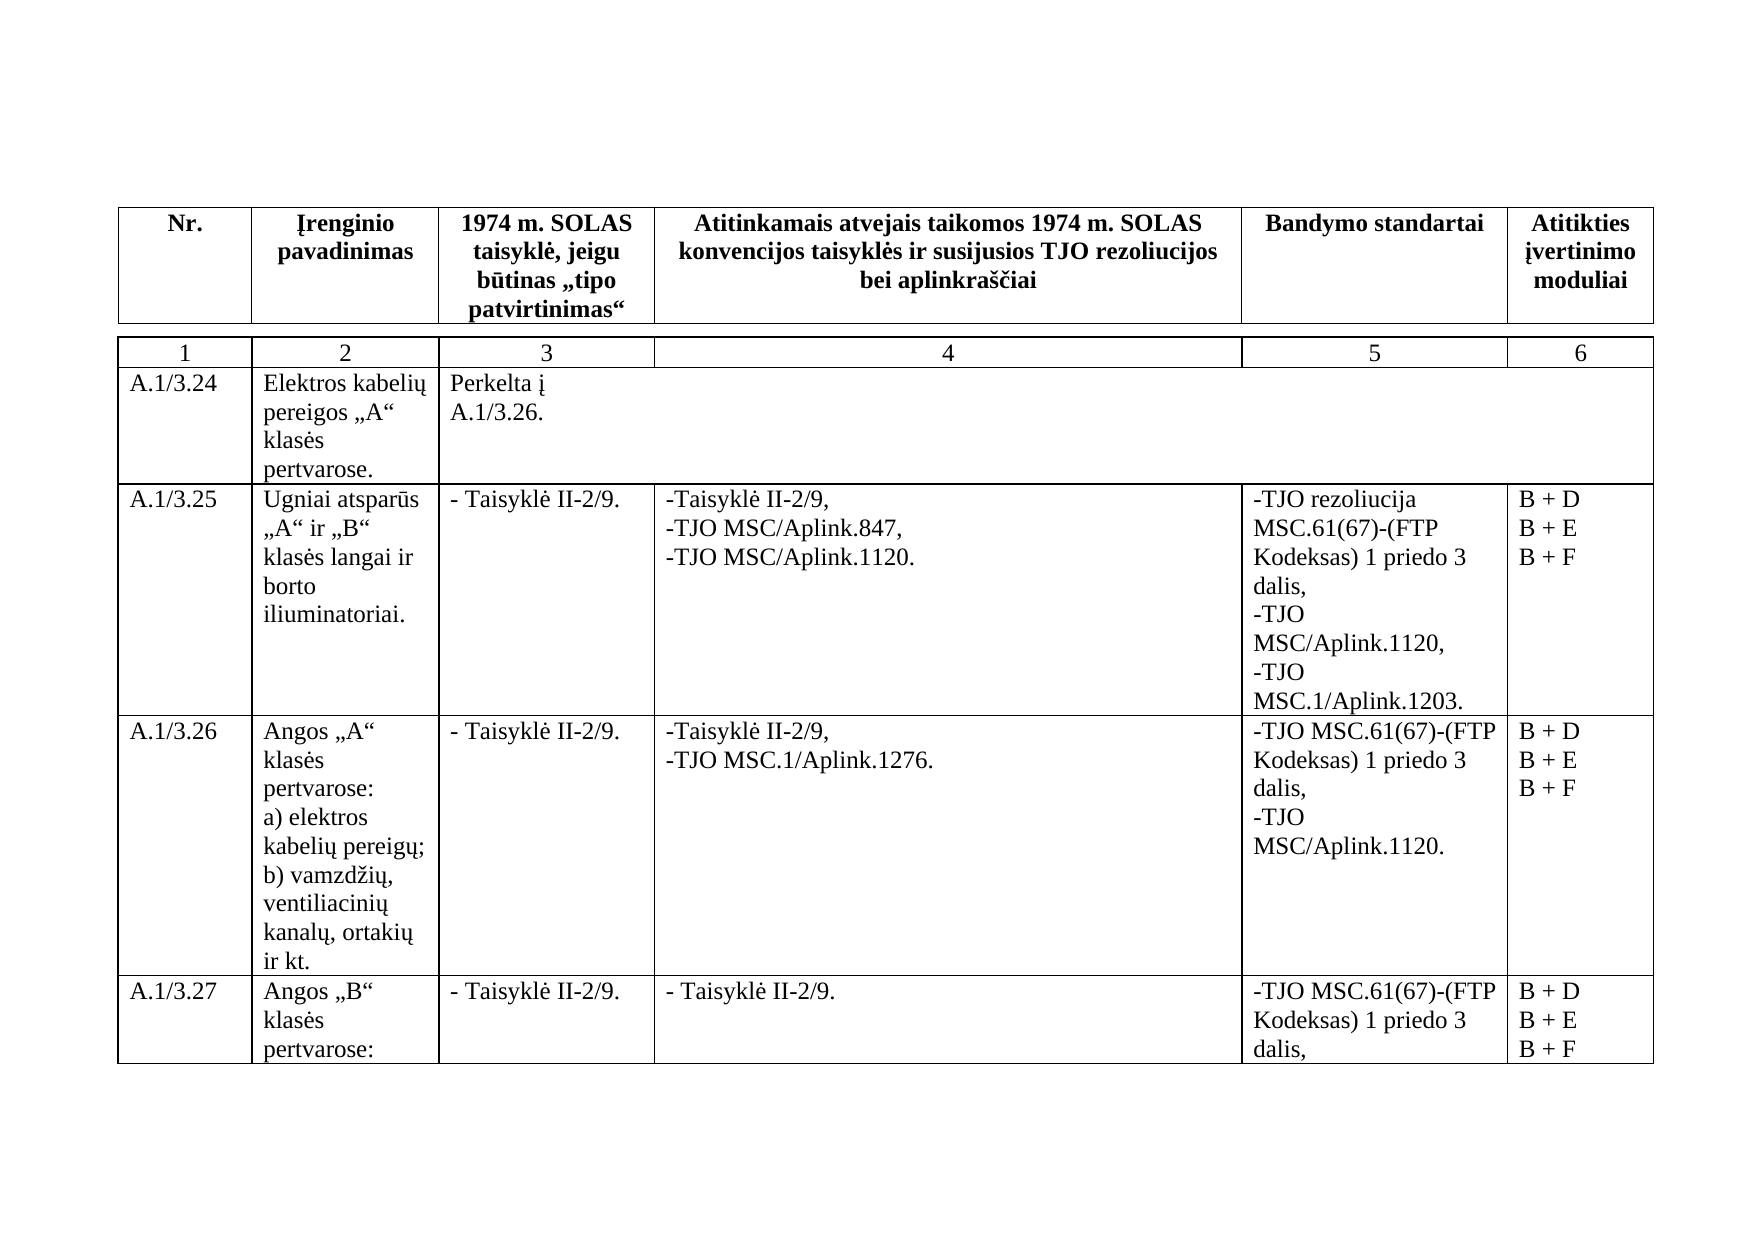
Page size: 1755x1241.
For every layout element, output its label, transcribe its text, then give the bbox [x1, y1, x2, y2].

table_cell A.1/3.25 [119, 485, 251, 714]
table_cell -Taisyklė II-2/9, -TJO MSC.1/Aplink.1276. [655, 716, 1241, 975]
table_cell -TJO MSC.61(67)-(FTP Kodeksas) 1 priedo 3 dalis, -TJO MSC/Aplink.1120. [1243, 716, 1507, 975]
table_cell [1242, 324, 1507, 336]
table_cell -TJO rezoliucija MSC.61(67)-(FTP Kodeksas) 1 priedo 3 dalis, -TJO MSC/Aplink.1120, -TJO MSC.1/Aplink.1203. [1243, 485, 1507, 714]
table_cell [654, 368, 1242, 483]
table_cell - Taisyklė II-2/9. [655, 976, 1241, 1063]
table_cell Perkelta į A.1/3.26. [440, 368, 654, 483]
table_cell B + D B + E B + F [1508, 716, 1653, 975]
table_cell [1508, 368, 1653, 483]
table_cell [1242, 368, 1507, 483]
table_cell B + D B + E B + F [1508, 976, 1653, 1063]
table_cell A.1/3.26 [119, 716, 251, 975]
table_cell 2 [253, 338, 438, 366]
table_cell B + D B + E B + F [1508, 485, 1653, 714]
table_cell -Taisyklė II-2/9, -TJO MSC/Aplink.847, -TJO MSC/Aplink.1120. [655, 485, 1241, 714]
table_cell - Taisyklė II-2/9. [440, 716, 654, 975]
table_cell Angos „B“ klasės pertvarose: [253, 976, 438, 1063]
table_cell [654, 324, 1242, 336]
table_cell [252, 324, 439, 336]
table_cell - Taisyklė II-2/9. [440, 485, 654, 714]
table_cell Elektros kabelių pereigos „A“ klasės pertvarose. [253, 368, 438, 483]
table_cell A.1/3.27 [119, 976, 251, 1063]
table_cell -TJO MSC.61(67)-(FTP Kodeksas) 1 priedo 3 dalis, [1243, 976, 1507, 1063]
table_header Atitinkamais atvejais taikomos 1974 m. SOLAS konvencijos taisyklės ir susijusios TJO rezoliucijos bei aplinkraščiai [655, 208, 1241, 323]
table_header Bandymo standartai [1242, 208, 1507, 323]
table_cell - Taisyklė II-2/9. [440, 976, 654, 1063]
table_cell 6 [1508, 338, 1653, 366]
table_header Įrenginio pavadinimas [252, 208, 438, 323]
table_cell 4 [655, 338, 1241, 366]
table_cell [439, 324, 654, 336]
table_header 1974 m. SOLAS taisyklė, jeigu būtinas „tipo patvirtinimas“ [439, 208, 654, 323]
table_cell Ugniai atsparūs „A“ ir „B“ klasės langai ir borto iliuminatoriai. [253, 485, 438, 714]
table_header Atitikties įvertinimo moduliai [1508, 208, 1653, 323]
table_cell 3 [440, 338, 654, 366]
table_cell [1508, 324, 1653, 336]
table_cell 1 [119, 338, 251, 366]
table_cell Angos „A“ klasės pertvarose: a) elektros kabelių pereigų; b) vamzdžių, ventiliacinių kanalų, ortakių ir kt. [253, 716, 438, 975]
table_cell 5 [1243, 338, 1507, 366]
table_cell [118, 324, 252, 336]
table_header Nr. [119, 208, 251, 323]
table_cell A.1/3.24 [119, 368, 251, 483]
